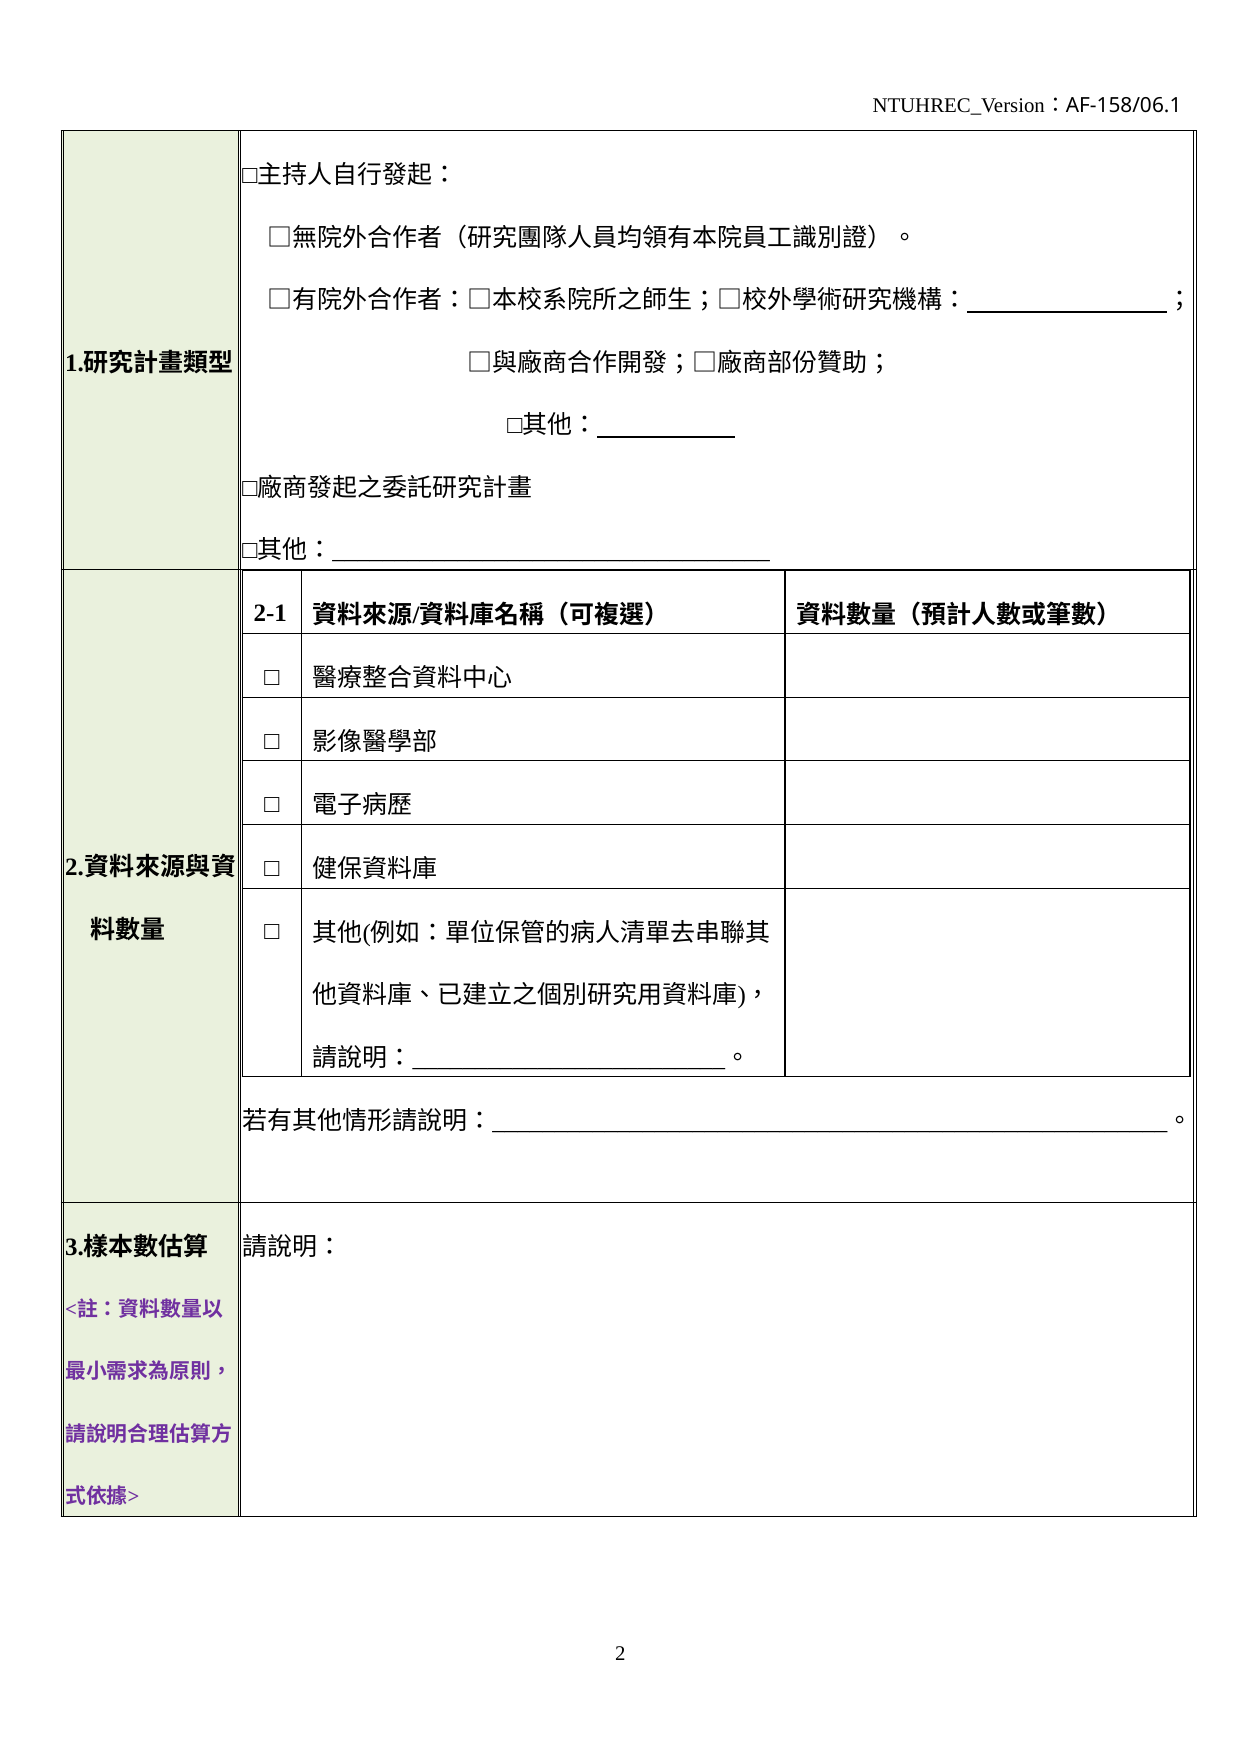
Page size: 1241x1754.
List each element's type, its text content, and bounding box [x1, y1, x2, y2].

table_cell □ [243, 698, 301, 760]
table_cell [786, 889, 1189, 1076]
table_header 2-1 [243, 571, 301, 633]
table_cell [786, 698, 1189, 760]
table_cell 2.資料來源與資料數量 [64, 570, 238, 1202]
table_cell 若有其他情形請說明：______________________________________________________。 [241, 570, 1193, 1202]
table_cell □ [243, 889, 301, 1076]
table_cell 電子病歷 [302, 761, 784, 824]
table_cell [786, 761, 1189, 824]
table_cell 醫療整合資料中心 [302, 634, 784, 697]
table_cell 3.樣本數估算 <註：資料數量以最小需求為原則，請說明合理估算方式依據> [64, 1203, 238, 1516]
table_cell 健保資料庫 [302, 825, 784, 887]
table_cell □ [243, 634, 301, 697]
table_cell □ [243, 761, 301, 824]
table_cell 1.研究計畫類型 [64, 131, 238, 569]
table_cell 影像醫學部 [302, 698, 784, 760]
table_cell [786, 634, 1189, 697]
table_cell 其他(例如：單位保管的病人清單去串聯其他資料庫、已建立之個別研究用資料庫)，請說明：_________________________。 [302, 889, 784, 1076]
table_header 資料數量（預計人數或筆數） [786, 571, 1189, 633]
table_cell □ [243, 825, 301, 887]
table_cell □主持人自行發起： □無院外合作者（研究團隊人員均領有本院員工識別證）。 □有院外合作者：□本校系院所之師生；□校外學術研究機構： ； □與廠商合作開發；□廠商部份贊助； □其他： □廠商發起之委託研究計畫 □其他：___________________________________ [241, 131, 1193, 569]
table_header 資料來源/資料庫名稱（可複選） [302, 571, 784, 633]
table_cell [786, 825, 1189, 887]
table_cell 請說明： [241, 1203, 1193, 1516]
